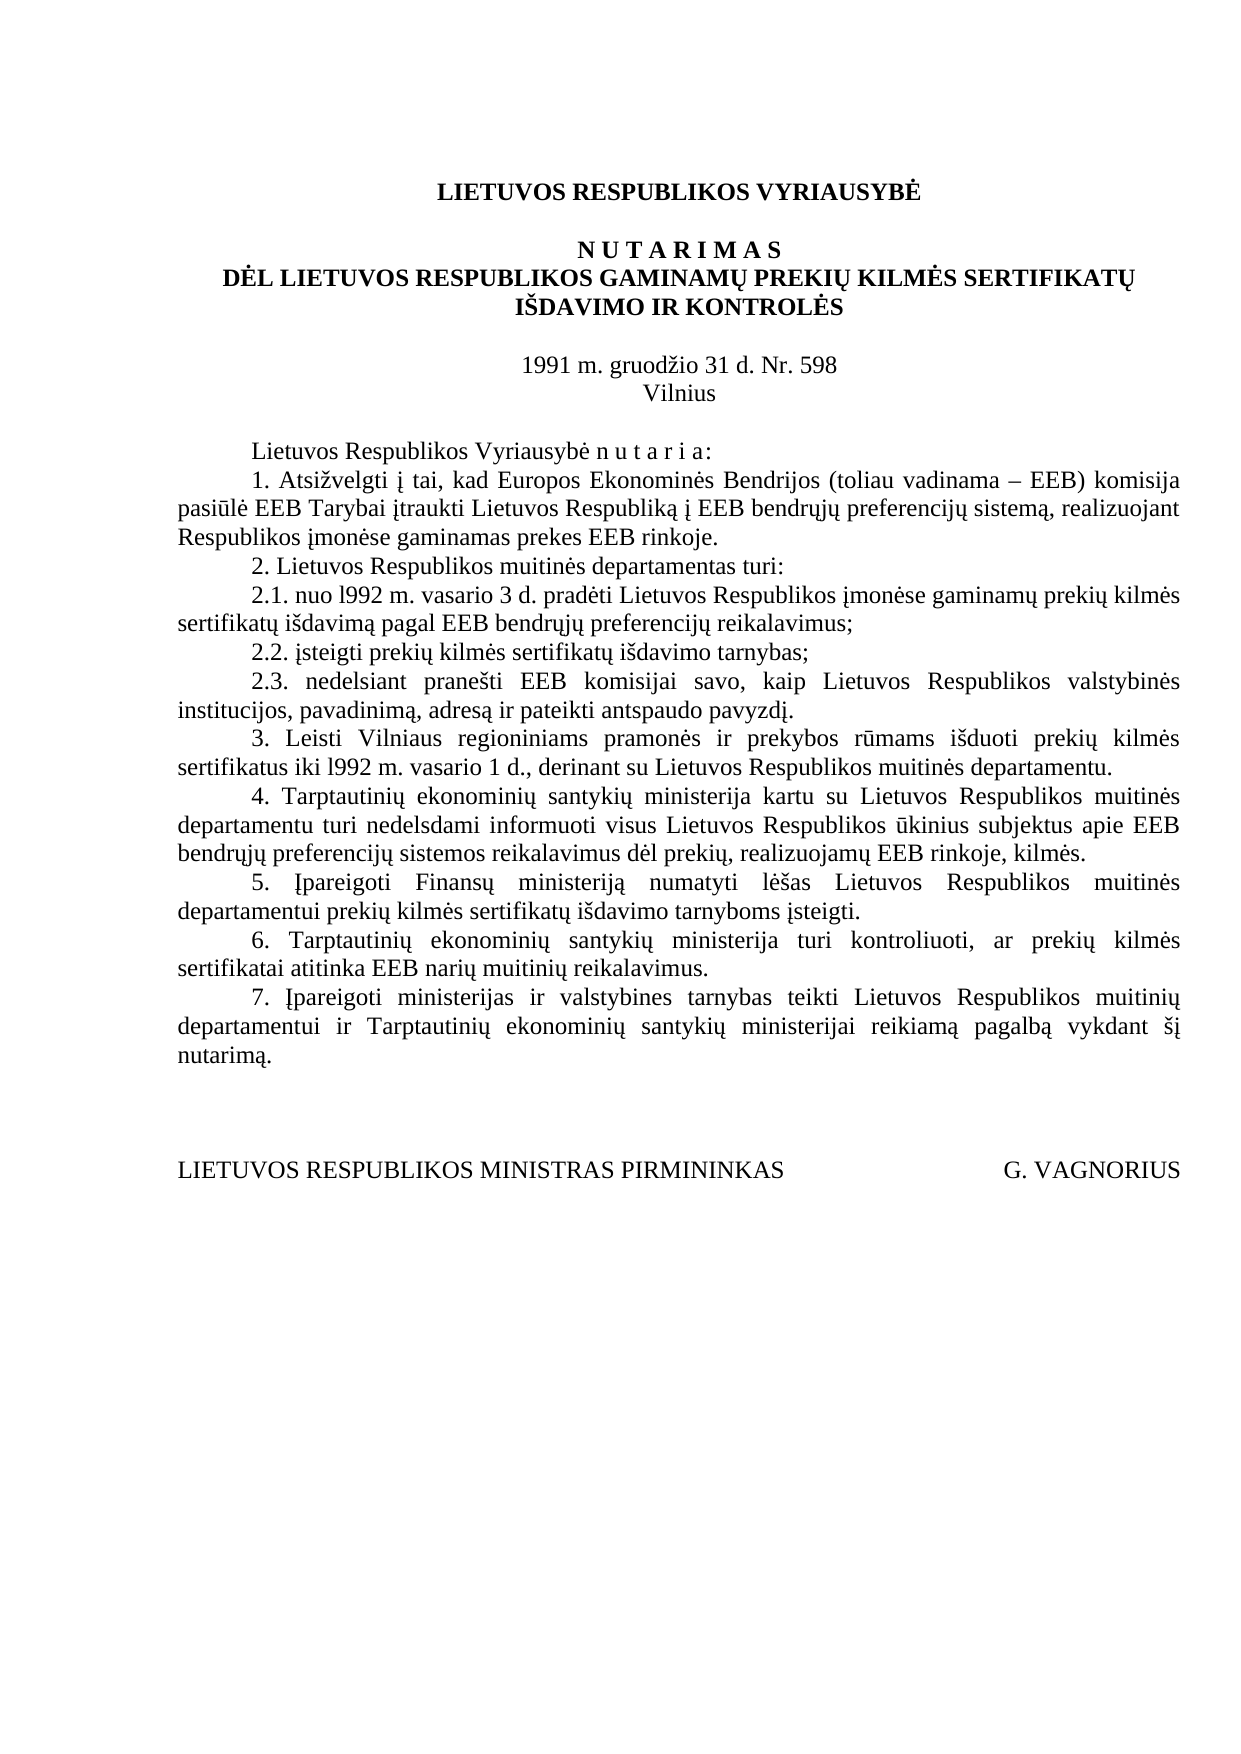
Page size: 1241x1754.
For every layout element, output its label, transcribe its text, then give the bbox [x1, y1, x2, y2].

text N U T A R I M A S [177, 235, 1181, 263]
text LIETUVOS RESPUBLIKOS MINISTRAS PIRMININKAS G. VAGNORIUS [177, 1155, 1181, 1183]
text 2. Lietuvos Respublikos muitinės departamentas turi: [177, 551, 1181, 580]
text 7. Įpareigoti ministerijas ir valstybines tarnybas teikti Lietuvos Respublikos muitinių departamentui ir Tarptautinių ekonominių santykių ministerijai reikiamą pagalbą vykdant šį nutarimą. [177, 982, 1181, 1068]
text LIETUVOS RESPUBLIKOS VYRIAUSYBĖ [177, 177, 1181, 206]
text 1991 m. gruodžio 31 d. Nr. 598 [177, 350, 1181, 378]
text Lietuvos Respublikos Vyriausybė nutaria: [177, 436, 1181, 465]
text 6. Tarptautinių ekonominių santykių ministerija turi kontroliuoti, ar prekių kilmės sertifikatai atitinka EEB narių muitinių reikalavimus. [177, 925, 1181, 982]
text 4. Tarptautinių ekonominių santykių ministerija kartu su Lietuvos Respublikos muitinės departamentu turi nedelsdami informuoti visus Lietuvos Respublikos ūkinius subjektus apie EEB bendrųjų preferencijų sistemos reikalavimus dėl prekių, realizuojamų EEB rinkoje, kilmės. [177, 781, 1181, 867]
text DĖL LIETUVOS RESPUBLIKOS GAMINAMŲ PREKIŲ KILMĖS SERTIFIKATŲ IŠDAVIMO IR KONTROLĖS [177, 263, 1181, 321]
text 2.3. nedelsiant pranešti EEB komisijai savo, kaip Lietuvos Respublikos valstybinės institucijos, pavadinimą, adresą ir pateikti antspaudo pavyzdį. [177, 666, 1181, 723]
text 1. Atsižvelgti į tai, kad Europos Ekonominės Bendrijos (toliau vadinama – EEB) komisija pasiūlė EEB Tarybai įtraukti Lietuvos Respubliką į EEB bendrųjų preferencijų sistemą, realizuojant Respublikos įmonėse gaminamas prekes EEB rinkoje. [177, 465, 1181, 551]
text 3. Leisti Vilniaus regioniniams pramonės ir prekybos rūmams išduoti prekių kilmės sertifikatus iki l992 m. vasario 1 d., derinant su Lietuvos Respublikos muitinės departamentu. [177, 723, 1181, 781]
text 2.2. įsteigti prekių kilmės sertifikatų išdavimo tarnybas; [177, 637, 1181, 666]
text 5. Įpareigoti Finansų ministeriją numatyti lėšas Lietuvos Respublikos muitinės departamentui prekių kilmės sertifikatų išdavimo tarnyboms įsteigti. [177, 867, 1181, 925]
text 2.1. nuo l992 m. vasario 3 d. pradėti Lietuvos Respublikos įmonėse gaminamų prekių kilmės sertifikatų išdavimą pagal EEB bendrųjų preferencijų reikalavimus; [177, 580, 1181, 637]
text Vilnius [177, 378, 1181, 407]
